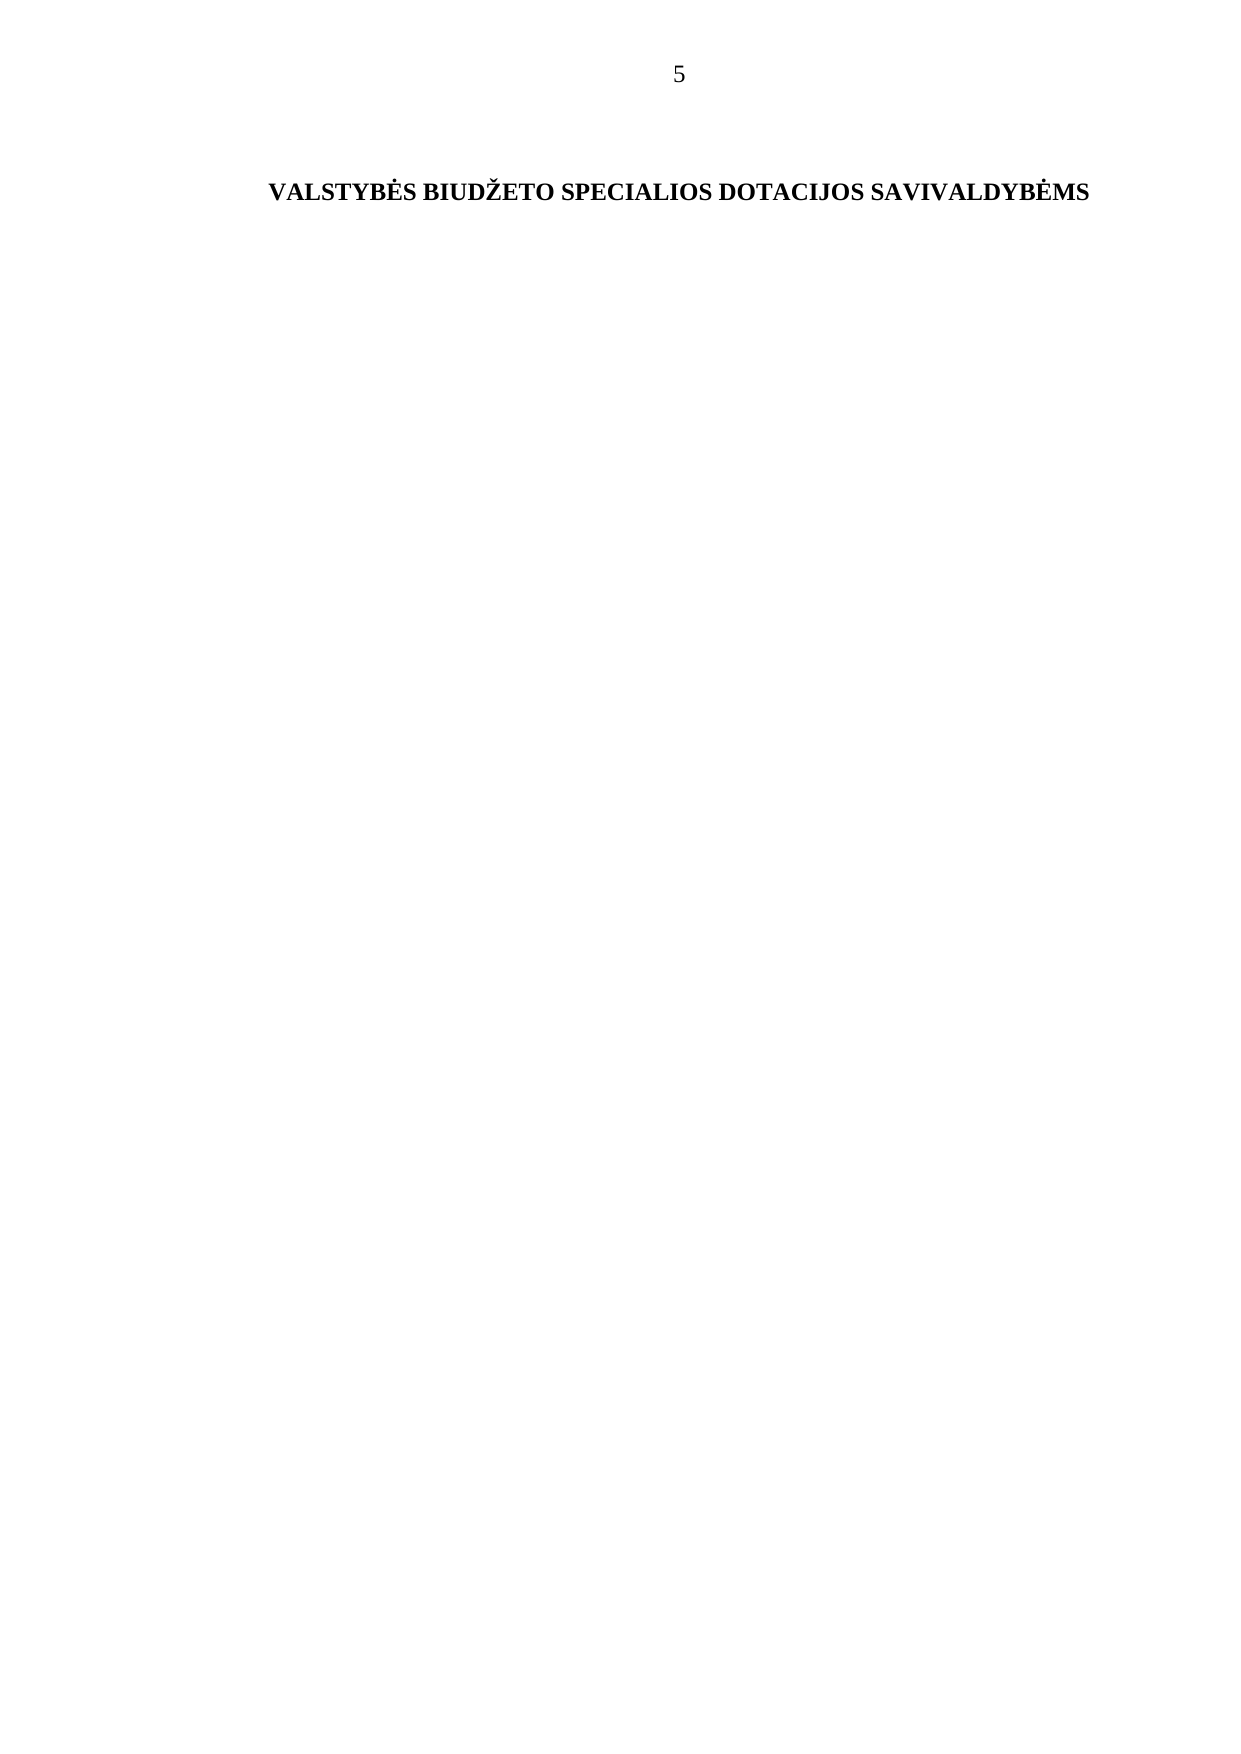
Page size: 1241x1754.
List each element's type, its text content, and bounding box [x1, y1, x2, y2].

text VALSTYBĖS BIUDŽETO SPECIALIOS DOTACIJOS SAVIVALDYBĖMS [177, 177, 1181, 206]
